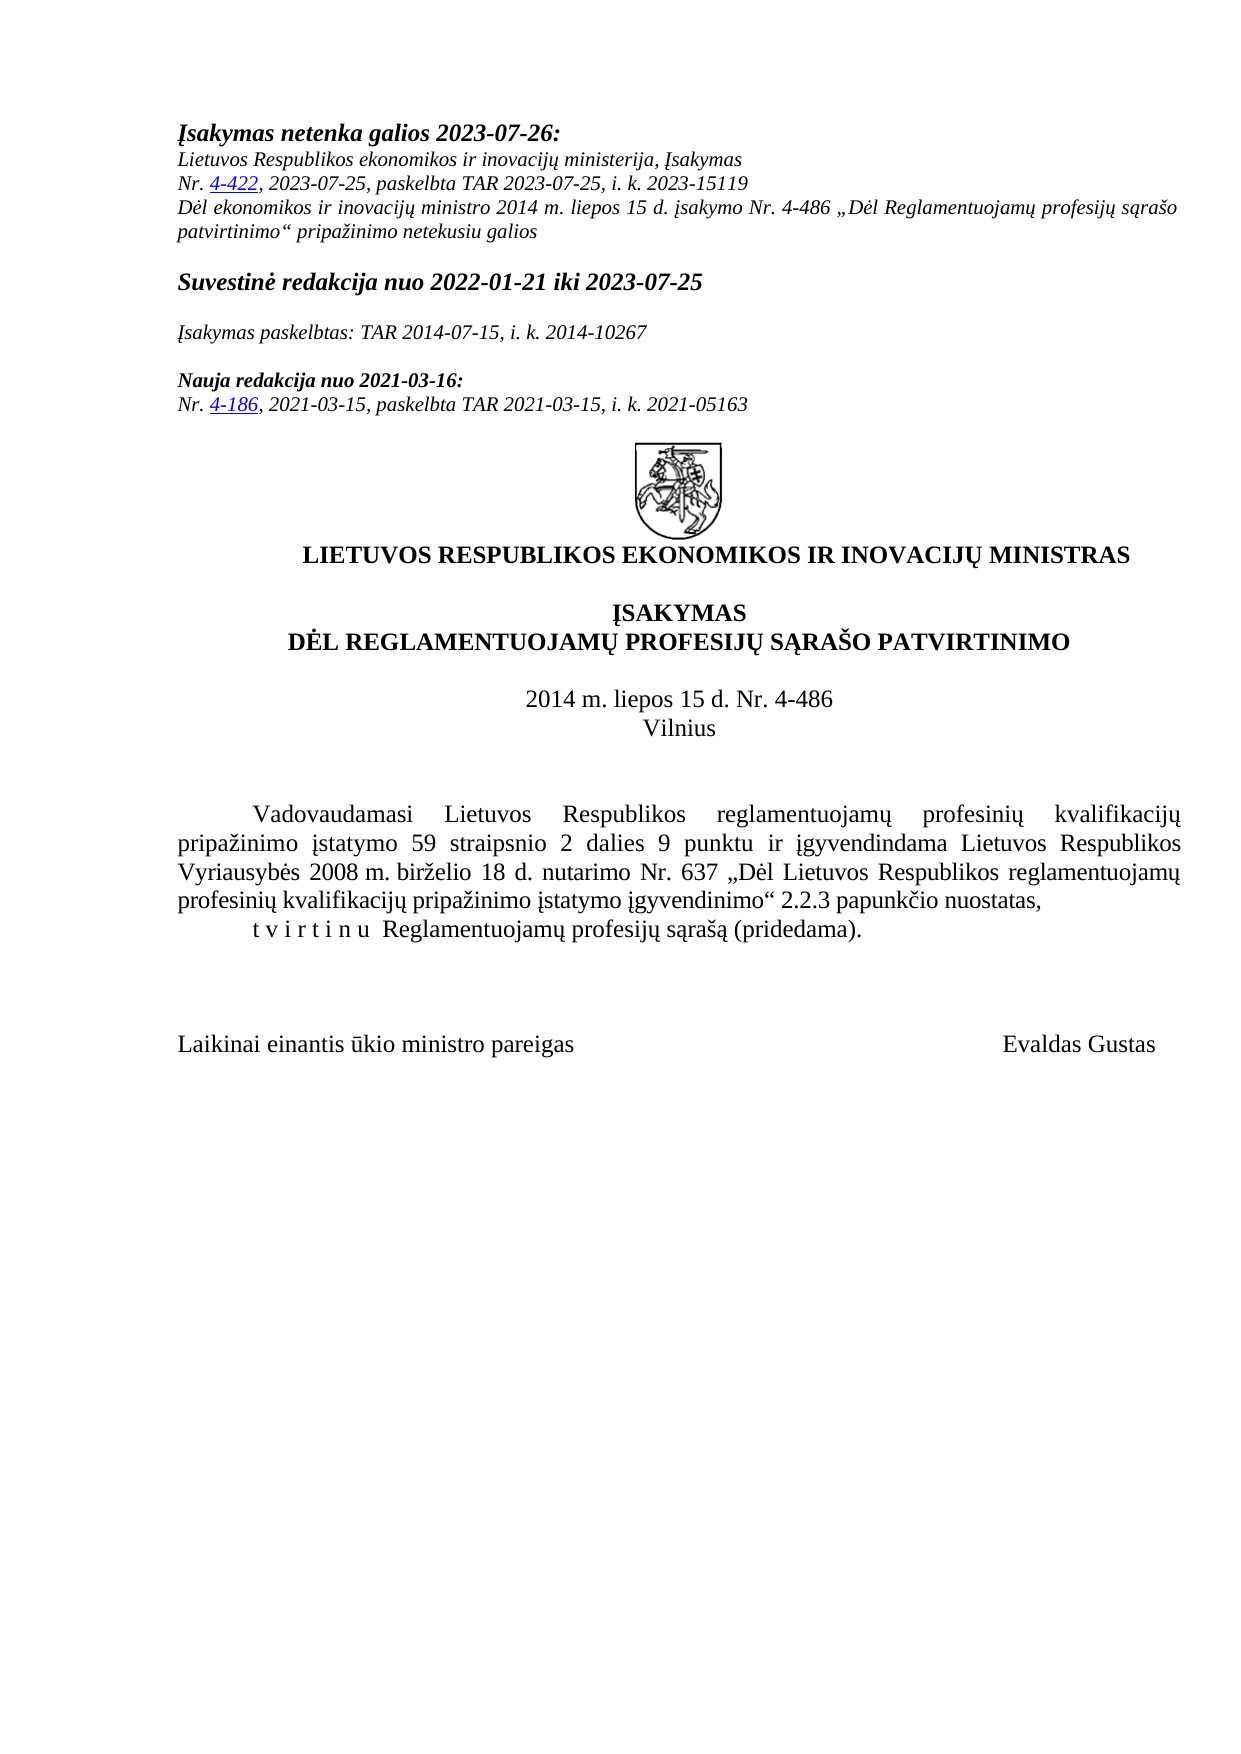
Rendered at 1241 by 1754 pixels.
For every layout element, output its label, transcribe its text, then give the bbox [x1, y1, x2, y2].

text Laikinai einantis ūkio ministro pareigas Evaldas Gustas [177, 1029, 1181, 1058]
text Nauja redakcija nuo 2021-03-16: [177, 368, 1181, 392]
text DĖL reglamentuojamų profesijų sąrašo patvirtinimo [177, 627, 1181, 656]
text Dėl ekonomikos ir inovacijų ministro 2014 m. liepos 15 d. įsakymo Nr. 4-486 „Dėl Reglamentuojamų profesijų sąrašo patvirtinimo“ pripažinimo netekusiu galios [177, 195, 1181, 243]
text Įsakymas netenka galios 2023-07-26: [177, 118, 1181, 147]
text Nr. 4-186, 2021-03-15, paskelbta TAR 2021-03-15, i. k. 2021-05163 [177, 392, 1181, 416]
text 2014 m. liepos 15 d. Nr. 4-486 [177, 684, 1181, 713]
text Vilnius [177, 713, 1181, 742]
text ĮSAKYMAS [177, 598, 1181, 627]
text Nr. 4-422, 2023-07-25, paskelbta TAR 2023-07-25, i. k. 2023-15119 [177, 171, 1181, 195]
text Vadovaudamasi Lietuvos Respublikos reglamentuojamų profesinių kvalifikacijų pripažinimo įstatymo 59 straipsnio 2 dalies 9 punktu ir įgyvendindama Lietuvos Respublikos Vyriausybės 2008 m. birželio 18 d. nutarimo Nr. 637 „Dėl Lietuvos Respublikos reglamentuojamų profesinių kvalifikacijų pripažinimo įstatymo įgyvendinimo“ 2.2.3 papunkčio nuostatas, [177, 799, 1181, 914]
text Lietuvos Respublikos ekonomikos ir inovacijų ministerija, Įsakymas [177, 147, 1181, 171]
text LIETUVOS RESPUBLIKOS EKONOMIKOS IR INOVACIJŲ MINISTRAS [177, 541, 1181, 569]
text Suvestinė redakcija nuo 2022-01-21 iki 2023-07-25 [177, 267, 1181, 296]
text Įsakymas paskelbtas: TAR 2014-07-15, i. k. 2014-10267 [177, 320, 1181, 344]
text t v i r t i n u Reglamentuojamų profesijų sąrašą (pridedama). [177, 914, 1181, 943]
